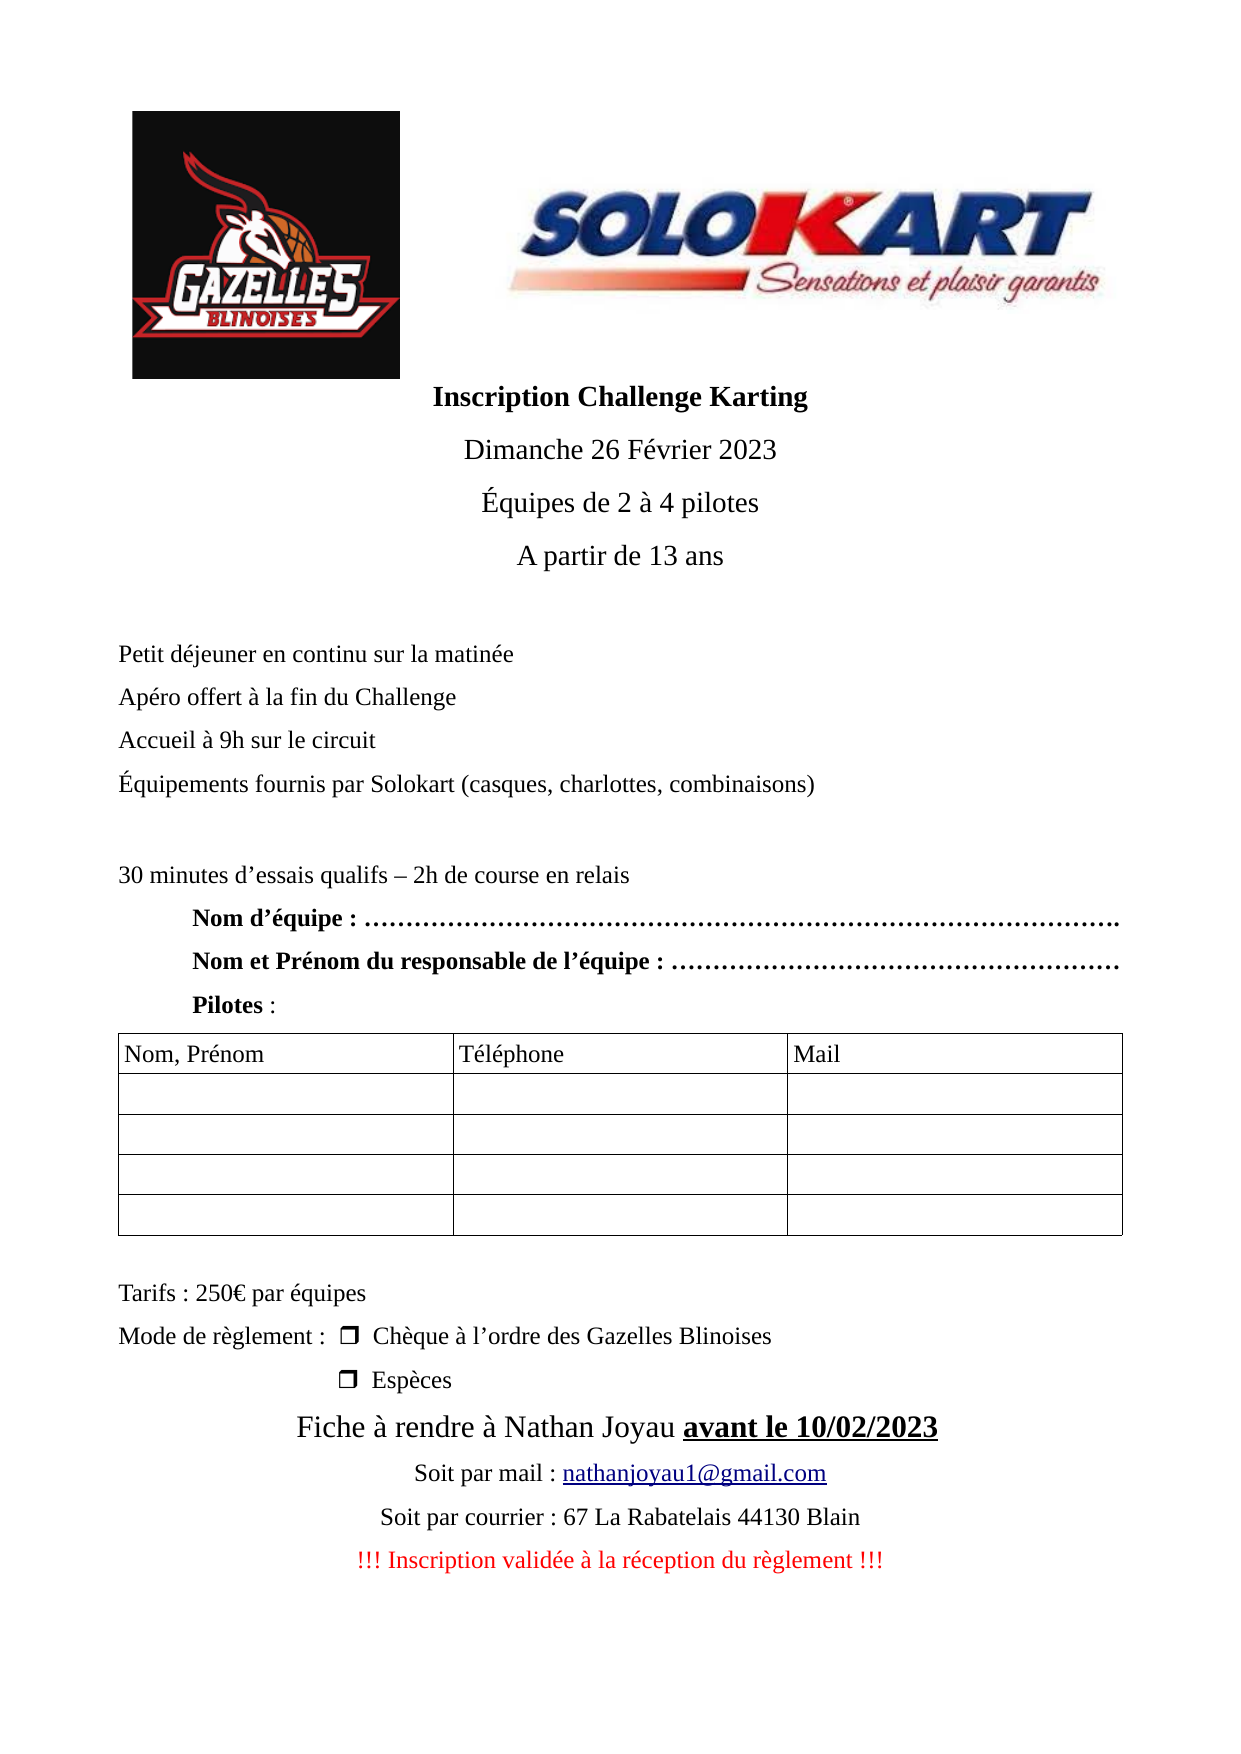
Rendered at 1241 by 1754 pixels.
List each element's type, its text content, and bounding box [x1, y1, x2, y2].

table_cell [454, 1074, 787, 1114]
table_cell [454, 1115, 787, 1154]
table_cell [454, 1155, 787, 1194]
text Tarifs : 250€ par équipes [118, 1278, 1122, 1307]
picture [132, 111, 400, 379]
table_cell [119, 1195, 453, 1234]
table_header Mail [788, 1034, 1122, 1073]
table_cell [454, 1195, 787, 1234]
text Apéro offert à la fin du Challenge [118, 682, 1122, 711]
text Petit déjeuner en continu sur la matinée [118, 639, 1122, 667]
table_cell [119, 1074, 453, 1114]
table_cell [788, 1074, 1122, 1114]
table_cell [788, 1115, 1122, 1154]
text A partir de 13 ans [118, 538, 1122, 572]
text Soit par mail : nathanjoyau1@gmail.com [118, 1458, 1122, 1487]
text Nom d’équipe : ………………………………………………………………………………. [118, 903, 1122, 932]
table_cell [119, 1155, 453, 1194]
text Soit par courrier : 67 La Rabatelais 44130 Blain [118, 1502, 1122, 1531]
text Équipements fournis par Solokart (casques, charlottes, combinaisons) [118, 769, 1122, 797]
text Accueil à 9h sur le circuit [118, 725, 1122, 754]
text Dimanche 26 Février 2023 [118, 432, 1122, 465]
text Inscription Challenge Karting [118, 118, 1122, 412]
text Équipes de 2 à 4 pilotes [118, 485, 1122, 518]
table_cell [119, 1115, 453, 1154]
picture [485, 168, 1123, 314]
text Fiche à rendre à Nathan Joyau avant le 10/02/2023 [118, 1408, 1122, 1444]
text Nom et Prénom du responsable de l’équipe : ……………………………………………… [118, 946, 1122, 975]
text Pilotes : [118, 990, 1122, 1018]
text r Espèces [118, 1365, 1122, 1393]
table_header Nom, Prénom [119, 1034, 453, 1073]
table_cell [788, 1195, 1122, 1234]
text Mode de règlement : r Chèque à l’ordre des Gazelles Blinoises [118, 1321, 1122, 1350]
text 30 minutes d’essais qualifs – 2h de course en relais [118, 860, 1122, 888]
table_cell [788, 1155, 1122, 1194]
table_header Téléphone [454, 1034, 787, 1073]
text !!! Inscription validée à la réception du règlement !!! [118, 1545, 1122, 1574]
